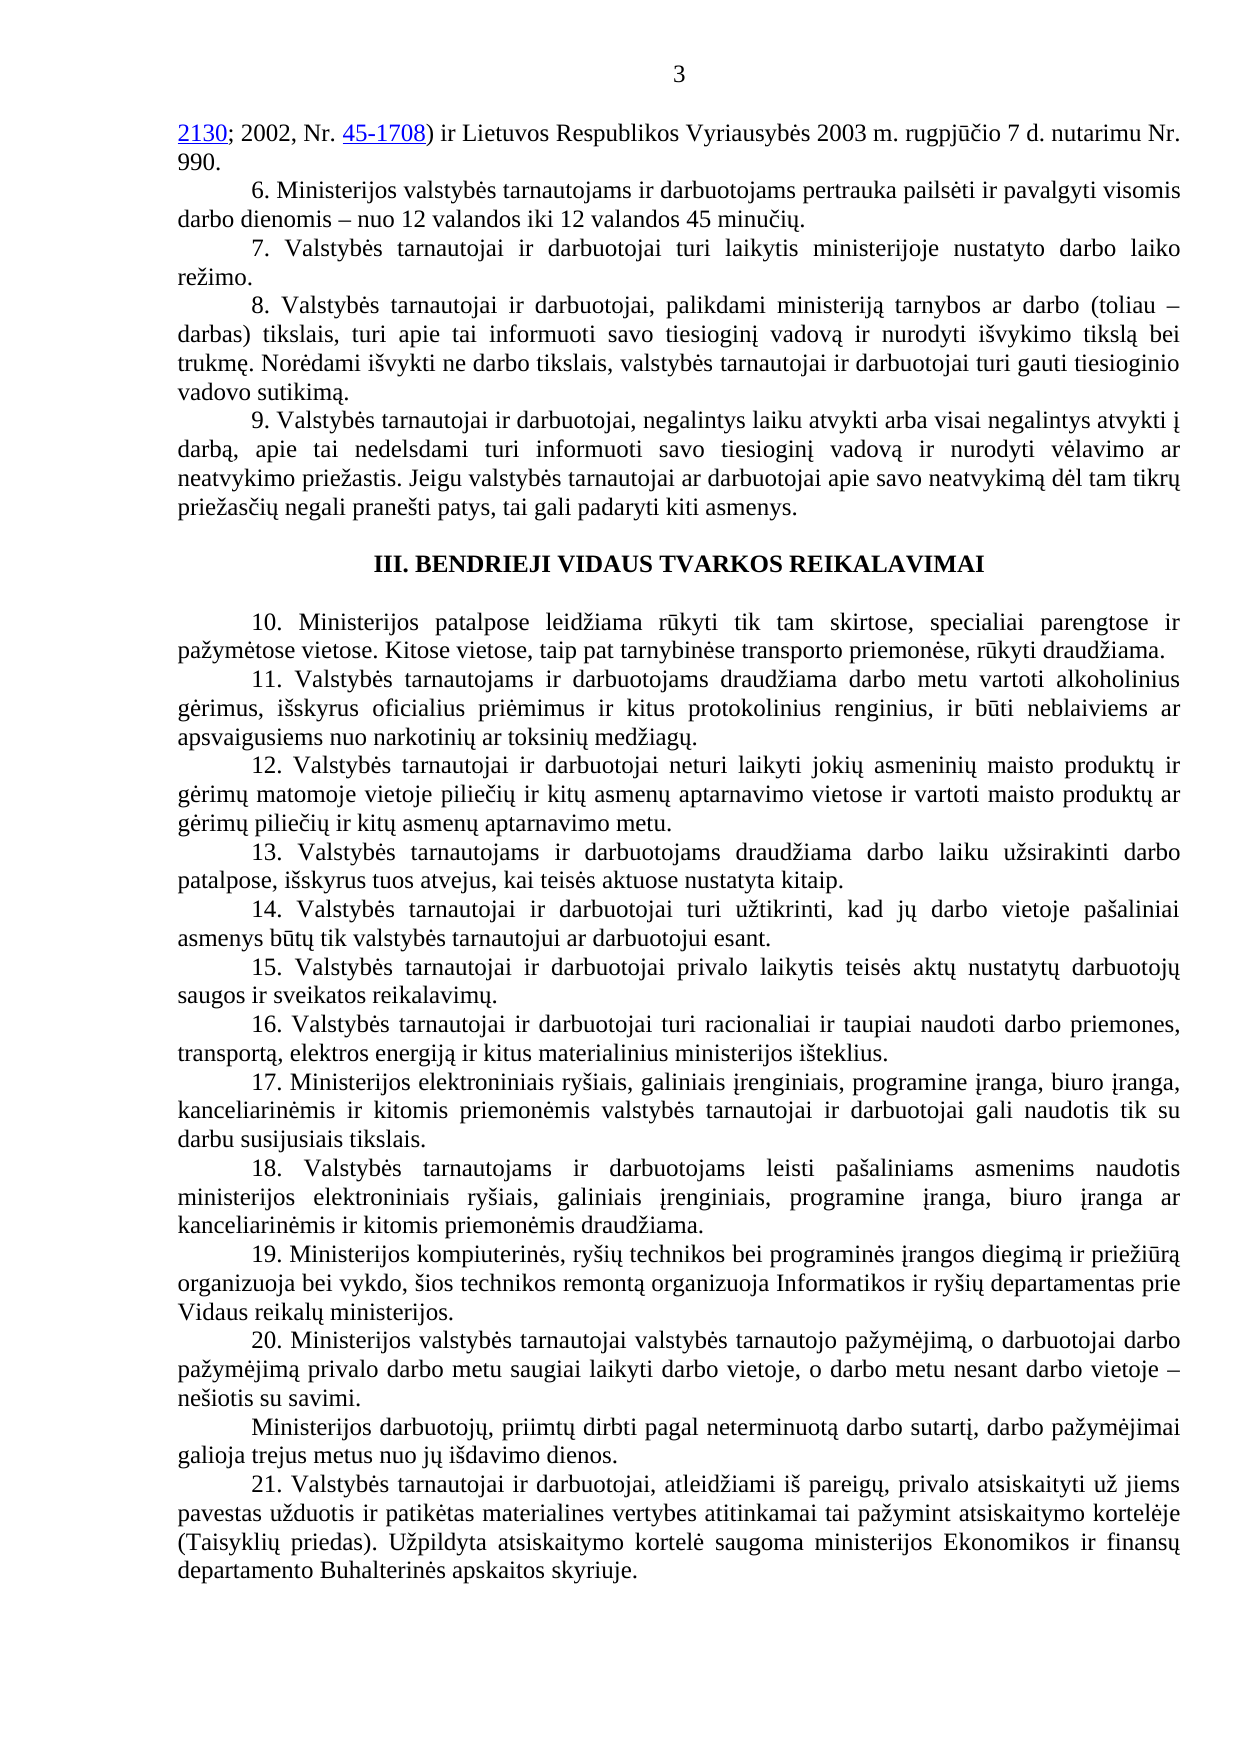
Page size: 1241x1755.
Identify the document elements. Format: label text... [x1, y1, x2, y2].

text 10. Ministerijos patalpose leidžiama rūkyti tik tam skirtose, specialiai parengtose ir pažymėtose vietose. Kitose vietose, taip pat tarnybinėse transporto priemonėse, rūkyti draudžiama. [177, 607, 1181, 664]
text 13. Valstybės tarnautojams ir darbuotojams draudžiama darbo laiku užsirakinti darbo patalpose, išskyrus tuos atvejus, kai teisės aktuose nustatyta kitaip. [177, 837, 1181, 894]
text 16. Valstybės tarnautojai ir darbuotojai turi racionaliai ir taupiai naudoti darbo priemones, transportą, elektros energiją ir kitus materialinius ministerijos išteklius. [177, 1009, 1181, 1067]
text 7. Valstybės tarnautojai ir darbuotojai turi laikytis ministerijoje nustatyto darbo laiko režimo. [177, 233, 1181, 291]
text 15. Valstybės tarnautojai ir darbuotojai privalo laikytis teisės aktų nustatytų darbuotojų saugos ir sveikatos reikalavimų. [177, 952, 1181, 1009]
text 19. Ministerijos kompiuterinės, ryšių technikos bei programinės įrangos diegimą ir priežiūrą organizuoja bei vykdo, šios technikos remontą organizuoja Informatikos ir ryšių departamentas prie Vidaus reikalų ministerijos. [177, 1239, 1181, 1326]
text 20. Ministerijos valstybės tarnautojai valstybės tarnautojo pažymėjimą, o darbuotojai darbo pažymėjimą privalo darbo metu saugiai laikyti darbo vietoje, o darbo metu nesant darbo vietoje – nešiotis su savimi. [177, 1326, 1181, 1412]
text 14. Valstybės tarnautojai ir darbuotojai turi užtikrinti, kad jų darbo vietoje pašaliniai asmenys būtų tik valstybės tarnautojui ar darbuotojui esant. [177, 894, 1181, 952]
text 12. Valstybės tarnautojai ir darbuotojai neturi laikyti jokių asmeninių maisto produktų ir gėrimų matomoje vietoje piliečių ir kitų asmenų aptarnavimo vietose ir vartoti maisto produktų ar gėrimų piliečių ir kitų asmenų aptarnavimo metu. [177, 751, 1181, 837]
text 6. Ministerijos valstybės tarnautojams ir darbuotojams pertrauka pailsėti ir pavalgyti visomis darbo dienomis – nuo 12 valandos iki 12 valandos 45 minučių. [177, 176, 1181, 233]
text 8. Valstybės tarnautojai ir darbuotojai, palikdami ministeriją tarnybos ar darbo (toliau – darbas) tikslais, turi apie tai informuoti savo tiesioginį vadovą ir nurodyti išvykimo tikslą bei trukmę. Norėdami išvykti ne darbo tikslais, valstybės tarnautojai ir darbuotojai turi gauti tiesioginio vadovo sutikimą. [177, 291, 1181, 406]
text 21. Valstybės tarnautojai ir darbuotojai, atleidžiami iš pareigų, privalo atsiskaityti už jiems pavestas užduotis ir patikėtas materialines vertybes atitinkamai tai pažymint atsiskaitymo kortelėje (Taisyklių priedas). Užpildyta atsiskaitymo kortelė saugoma ministerijos Ekonomikos ir finansų departamento Buhalterinės apskaitos skyriuje. [177, 1469, 1181, 1584]
text Ministerijos darbuotojų, priimtų dirbti pagal neterminuotą darbo sutartį, darbo pažymėjimai galioja trejus metus nuo jų išdavimo dienos. [177, 1412, 1181, 1469]
text 18. Valstybės tarnautojams ir darbuotojams leisti pašaliniams asmenims naudotis ministerijos elektroniniais ryšiais, galiniais įrenginiais, programine įranga, biuro įranga ar kanceliarinėmis ir kitomis priemonėmis draudžiama. [177, 1153, 1181, 1239]
text III. BENDRIEJI VIDAUS TVARKOS REIKALAVIMAI [177, 549, 1181, 578]
text 2130; 2002, Nr. 45-1708) ir Lietuvos Respublikos Vyriausybės 2003 m. rugpjūčio 7 d. nutarimu Nr. 990. [177, 118, 1181, 176]
text 17. Ministerijos elektroniniais ryšiais, galiniais įrenginiais, programine įranga, biuro įranga, kanceliarinėmis ir kitomis priemonėmis valstybės tarnautojai ir darbuotojai gali naudotis tik su darbu susijusiais tikslais. [177, 1067, 1181, 1153]
text 11. Valstybės tarnautojams ir darbuotojams draudžiama darbo metu vartoti alkoholinius gėrimus, išskyrus oficialius priėmimus ir kitus protokolinius renginius, ir būti neblaiviems ar apsvaigusiems nuo narkotinių ar toksinių medžiagų. [177, 664, 1181, 751]
text 9. Valstybės tarnautojai ir darbuotojai, negalintys laiku atvykti arba visai negalintys atvykti į darbą, apie tai nedelsdami turi informuoti savo tiesioginį vadovą ir nurodyti vėlavimo ar neatvykimo priežastis. Jeigu valstybės tarnautojai ar darbuotojai apie savo neatvykimą dėl tam tikrų priežasčių negali pranešti patys, tai gali padaryti kiti asmenys. [177, 406, 1181, 521]
